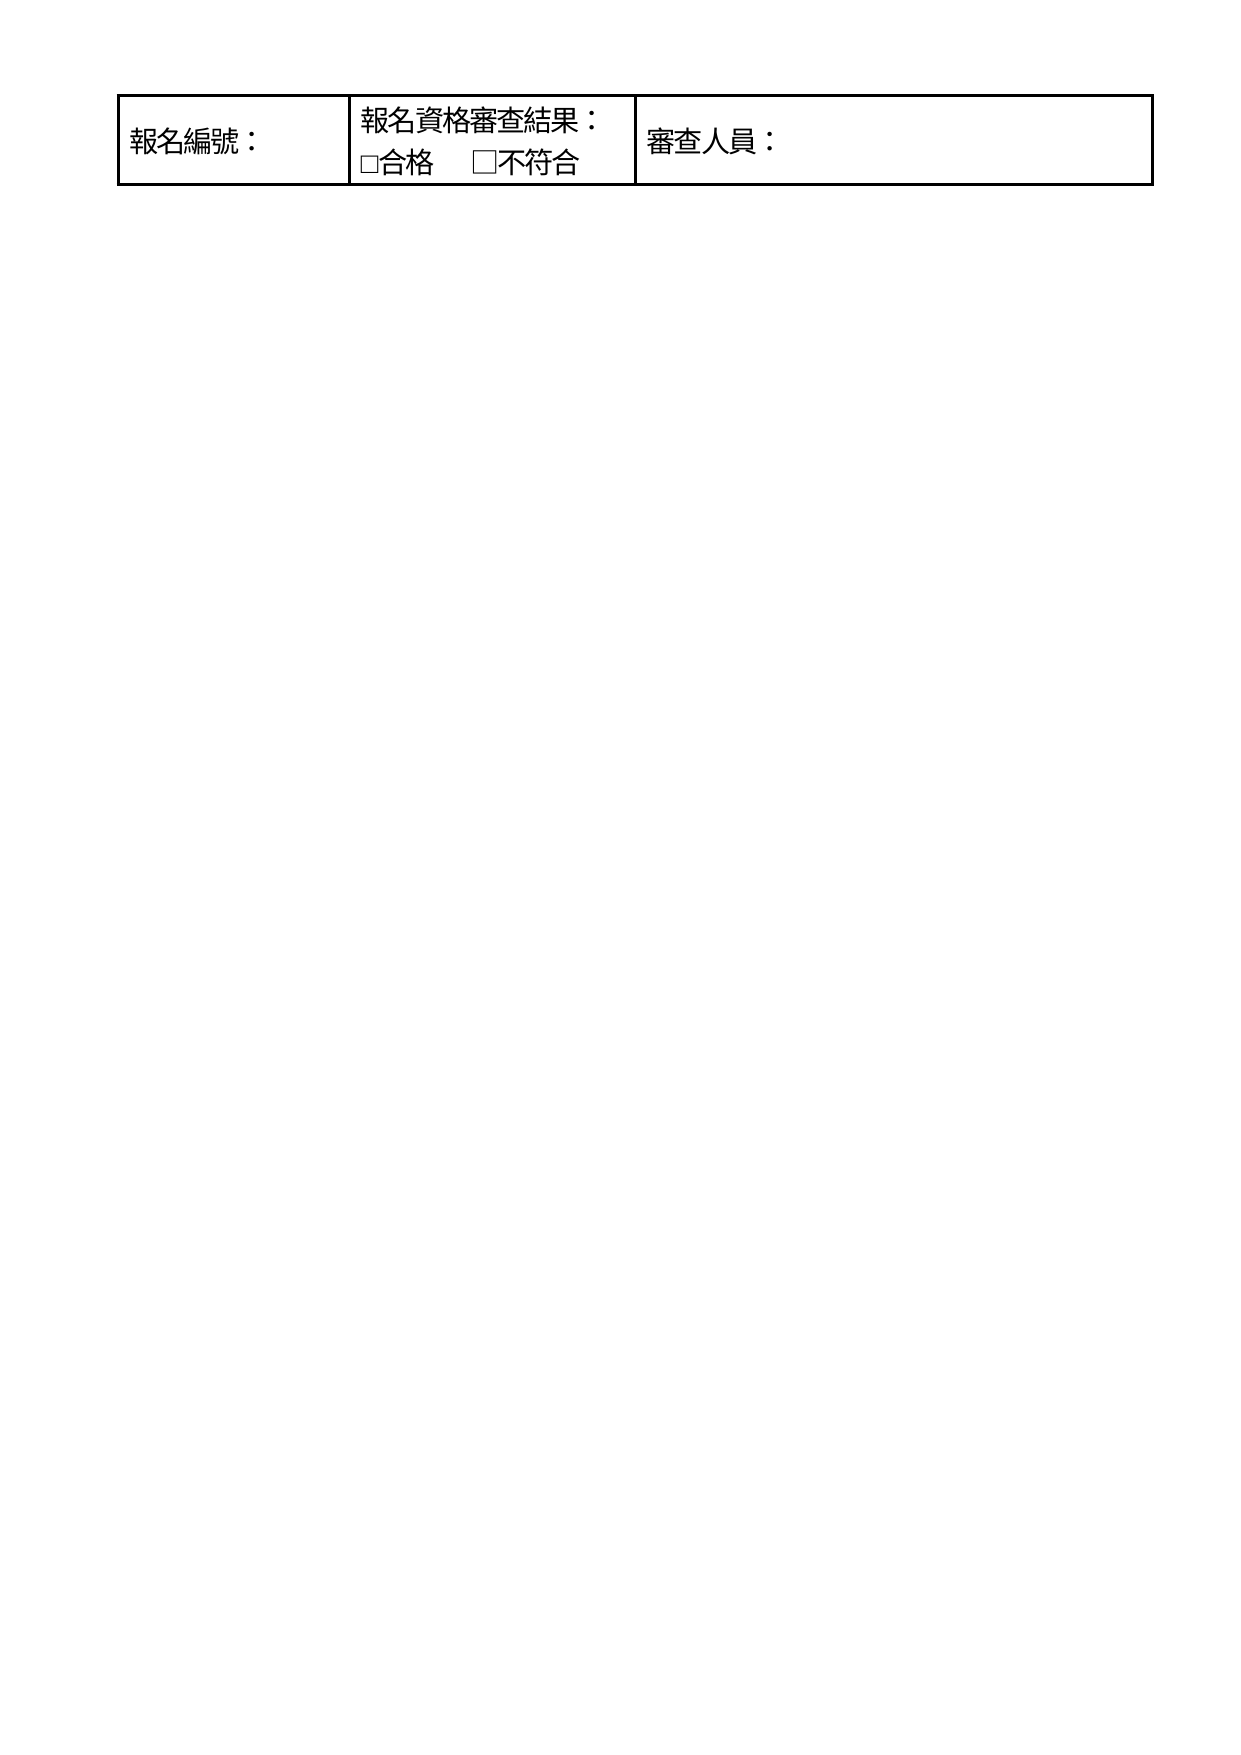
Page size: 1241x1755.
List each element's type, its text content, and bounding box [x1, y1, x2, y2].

table_cell 報名編號： [120, 97, 348, 183]
table_cell [894, 97, 1151, 183]
table_cell 報名資格審查結果： □合格 □不符合 [351, 97, 634, 183]
table_cell 審查人員： [637, 97, 894, 183]
